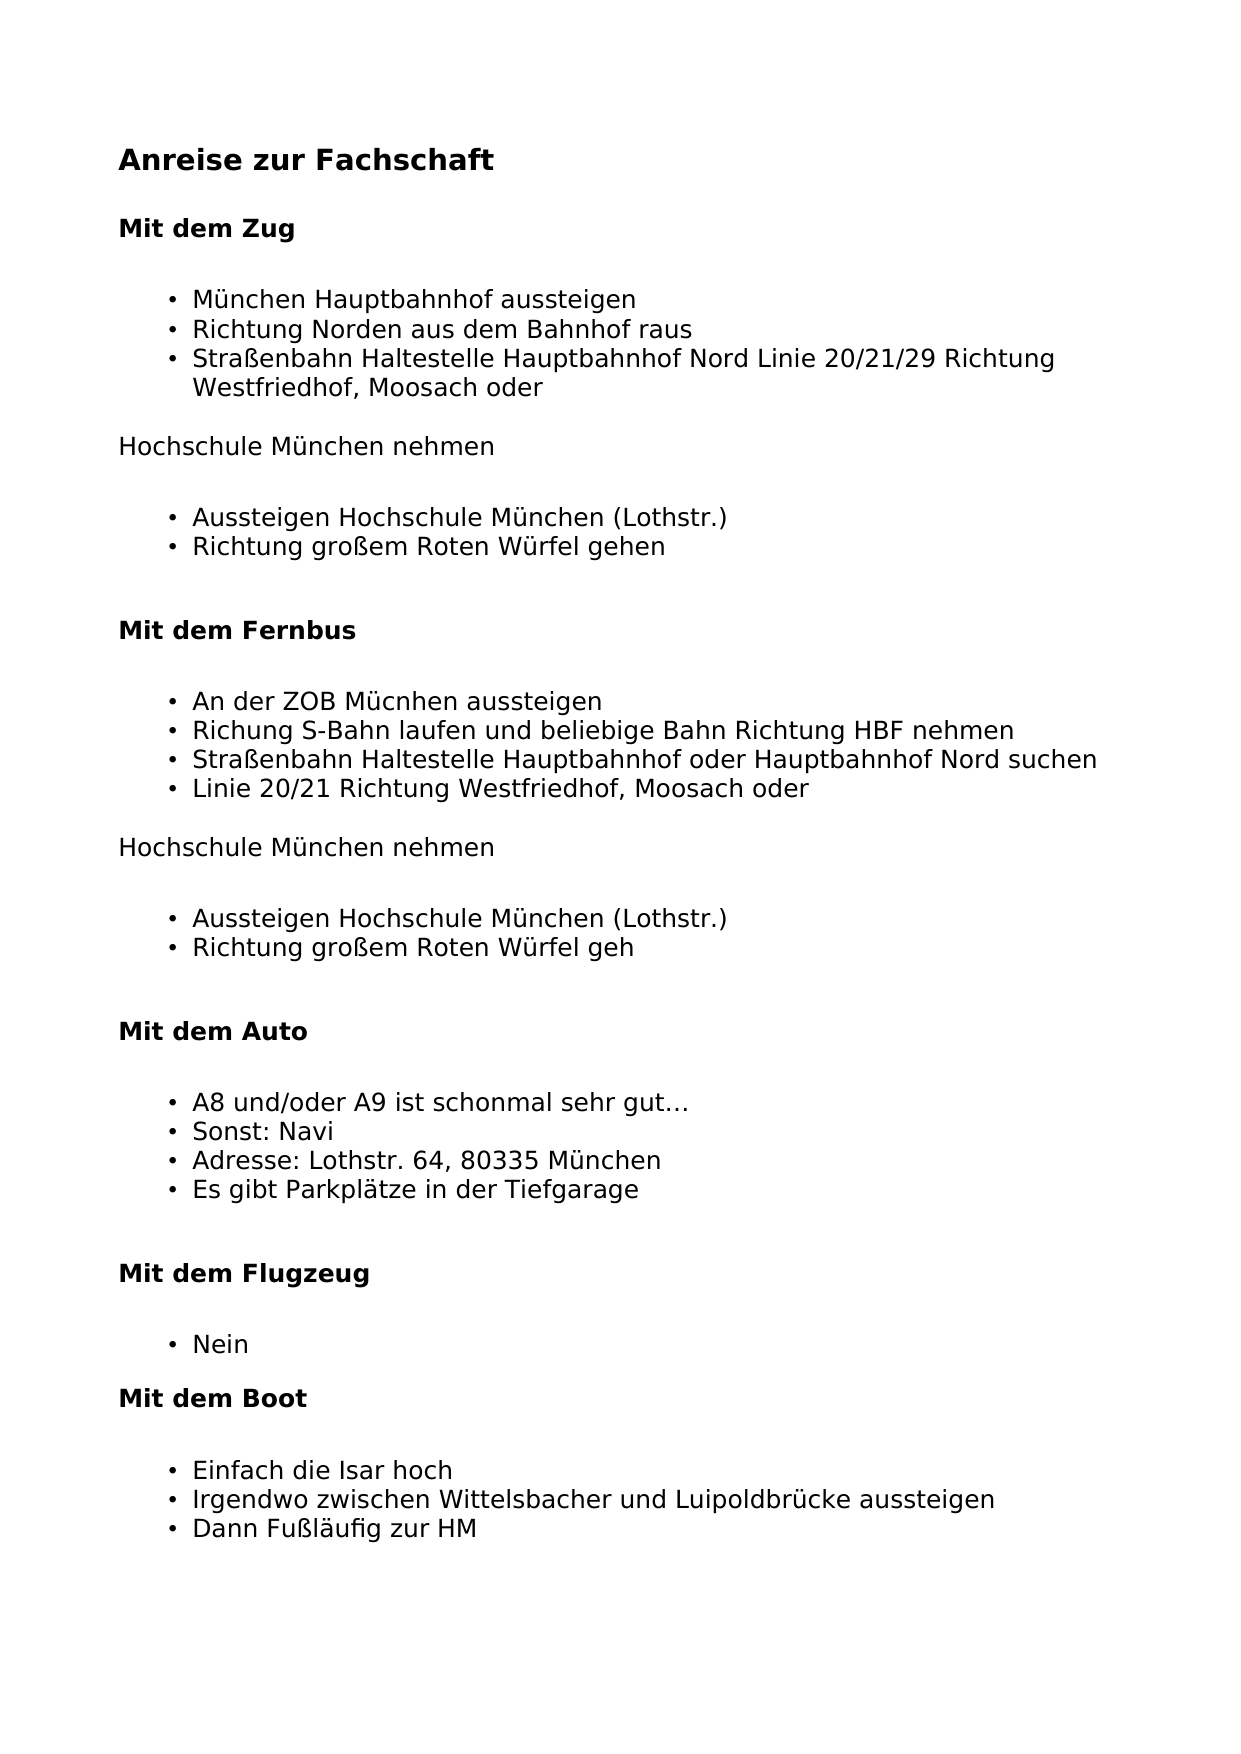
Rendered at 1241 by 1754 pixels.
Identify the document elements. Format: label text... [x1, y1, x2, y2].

list Adresse: Lothstr. 64, 80335 München [177, 1147, 1122, 1176]
subtitle Mit dem Boot [118, 1385, 1122, 1414]
list München Hauptbahnhof aussteigen [177, 286, 1122, 315]
list Linie 20/21 Richtung Westfriedhof, Moosach oder [177, 774, 1122, 804]
subtitle Anreise zur Fachschaft [118, 143, 1122, 177]
list Es gibt Parkplätze in der Tiefgarage [177, 1176, 1122, 1205]
list Richtung Norden aus dem Bahnhof raus [177, 315, 1122, 344]
text Hochschule München nehmen [118, 432, 1122, 461]
list Straßenbahn Haltestelle Hauptbahnhof Nord Linie 20/21/29 Richtung Westfriedhof, Moosach oder [177, 344, 1122, 402]
list Richtung großem Roten Würfel gehen [177, 532, 1122, 561]
list Irgendwo zwischen Wittelsbacher und Luipoldbrücke aussteigen [177, 1485, 1122, 1514]
list Straßenbahn Haltestelle Hauptbahnhof oder Hauptbahnhof Nord suchen [177, 745, 1122, 774]
list Dann Fußläufig zur HM [177, 1514, 1122, 1543]
list Aussteigen Hochschule München (Lothstr.) [177, 503, 1122, 532]
list A8 und/oder A9 ist schonmal sehr gut… [177, 1088, 1122, 1117]
list Einfach die Isar hoch [177, 1456, 1122, 1485]
list Nein [177, 1331, 1122, 1360]
subtitle Mit dem Flugzeug [118, 1259, 1122, 1288]
subtitle Mit dem Fernbus [118, 616, 1122, 645]
list An der ZOB Mücnhen aussteigen [177, 687, 1122, 716]
text Hochschule München nehmen [118, 833, 1122, 862]
list Richung S-Bahn laufen und beliebige Bahn Richtung HBF nehmen [177, 716, 1122, 745]
list Aussteigen Hochschule München (Lothstr.) [177, 904, 1122, 933]
subtitle Mit dem Auto [118, 1017, 1122, 1046]
list Sonst: Navi [177, 1117, 1122, 1147]
subtitle Mit dem Zug [118, 214, 1122, 244]
list Richtung großem Roten Würfel geh [177, 933, 1122, 963]
